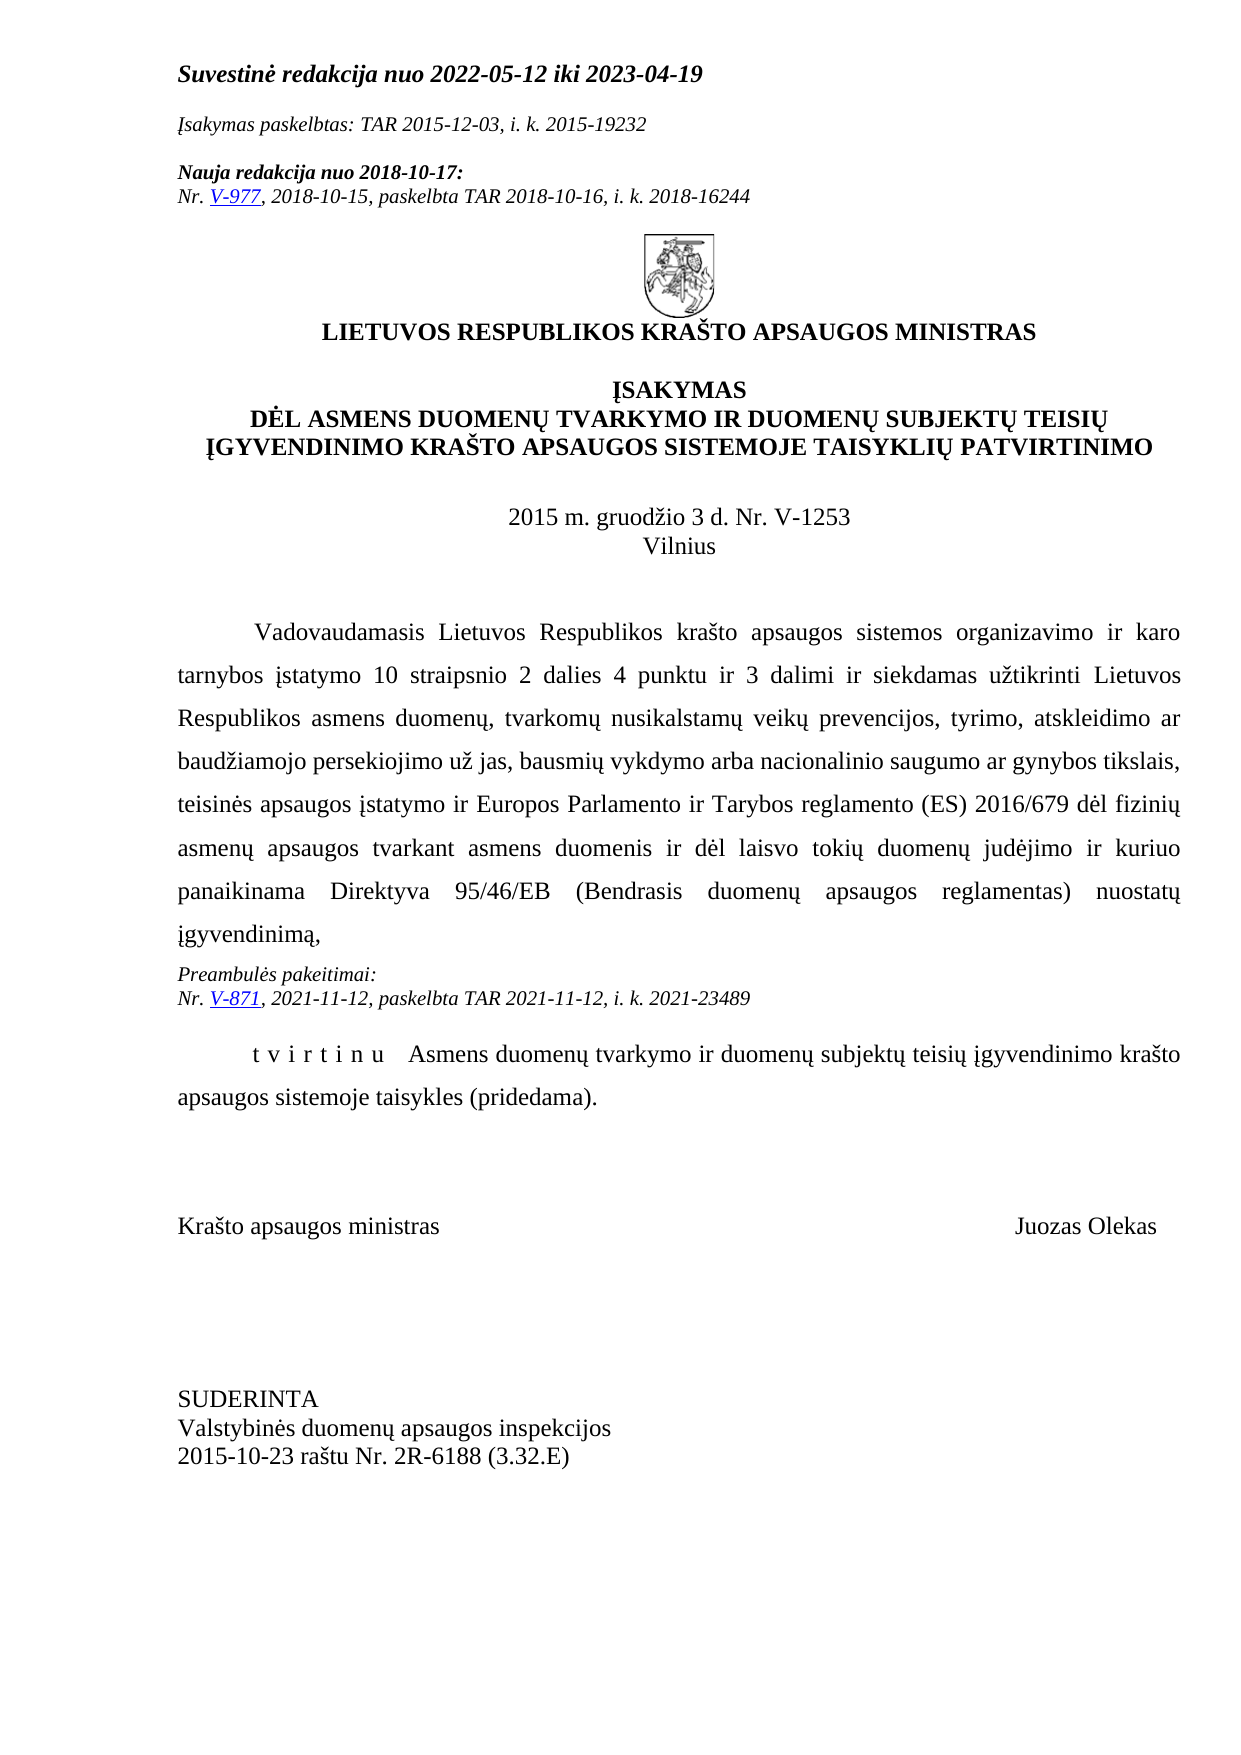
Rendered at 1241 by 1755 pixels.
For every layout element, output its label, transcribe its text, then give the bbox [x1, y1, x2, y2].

text SUDERINTA [177, 1384, 1181, 1413]
text Preambulės pakeitimai: [177, 962, 1181, 986]
text 2015 m. gruodžio 3 d. Nr. V-1253 [177, 502, 1181, 531]
subtitle Krašto apsaugos ministras Juozas Olekas [177, 1211, 1181, 1240]
text Nr. V-871, 2021-11-12, paskelbta TAR 2021-11-12, i. k. 2021-23489 [177, 986, 1181, 1010]
text tvirtinu Asmens duomenų tvarkymo ir duomenų subjektų teisių įgyvendinimo krašto apsaugos sistemoje taisykles (pridedama). [177, 1039, 1181, 1111]
text Įsakymas paskelbtas: TAR 2015-12-03, i. k. 2015-19232 [177, 112, 1181, 136]
text Valstybinės duomenų apsaugos inspekcijos [177, 1413, 1181, 1441]
text Nr. V-977, 2018-10-15, paskelbta TAR 2018-10-16, i. k. 2018-16244 [177, 184, 1181, 208]
text LIETUVOS RESPUBLIKOS KRAŠTO APSAUGOS MINISTRAS [177, 317, 1181, 346]
text Suvestinė redakcija nuo 2022-05-12 iki 2023-04-19 [177, 59, 1181, 88]
text Nauja redakcija nuo 2018-10-17: [177, 160, 1181, 184]
text DĖL ASMENS DUOMENŲ TVARKYMO IR DUOMENŲ SUBJEKTŲ TEISIŲ ĮGYVENDINIMO KRAŠTO APSAUGOS SISTEMOJE TAISYKLIŲ PATVIRTINIMO [177, 404, 1181, 461]
text 2015-10-23 raštu Nr. 2R-6188 (3.32.E) [177, 1441, 1181, 1470]
text Vilnius [177, 531, 1181, 559]
text ĮSAKYMAS [177, 375, 1181, 404]
text Vadovaudamasis Lietuvos Respublikos krašto apsaugos sistemos organizavimo ir karo tarnybos įstatymo 10 straipsnio 2 dalies 4 punktu ir 3 dalimi ir siekdamas užtikrinti Lietuvos Respublikos asmens duomenų, tvarkomų nusikalstamų veikų prevencijos, tyrimo, atskleidimo ar baudžiamojo persekiojimo už jas, bausmių vykdymo arba nacionalinio saugumo ar gynybos tikslais, teisinės apsaugos įstatymo ir Europos Parlamento ir Tarybos reglamento (ES) 2016/679 dėl fizinių asmenų apsaugos tvarkant asmens duomenis ir dėl laisvo tokių duomenų judėjimo ir kuriuo panaikinama Direktyva 95/46/EB (Bendrasis duomenų apsaugos reglamentas) nuostatų įgyvendinimą, [177, 617, 1181, 948]
